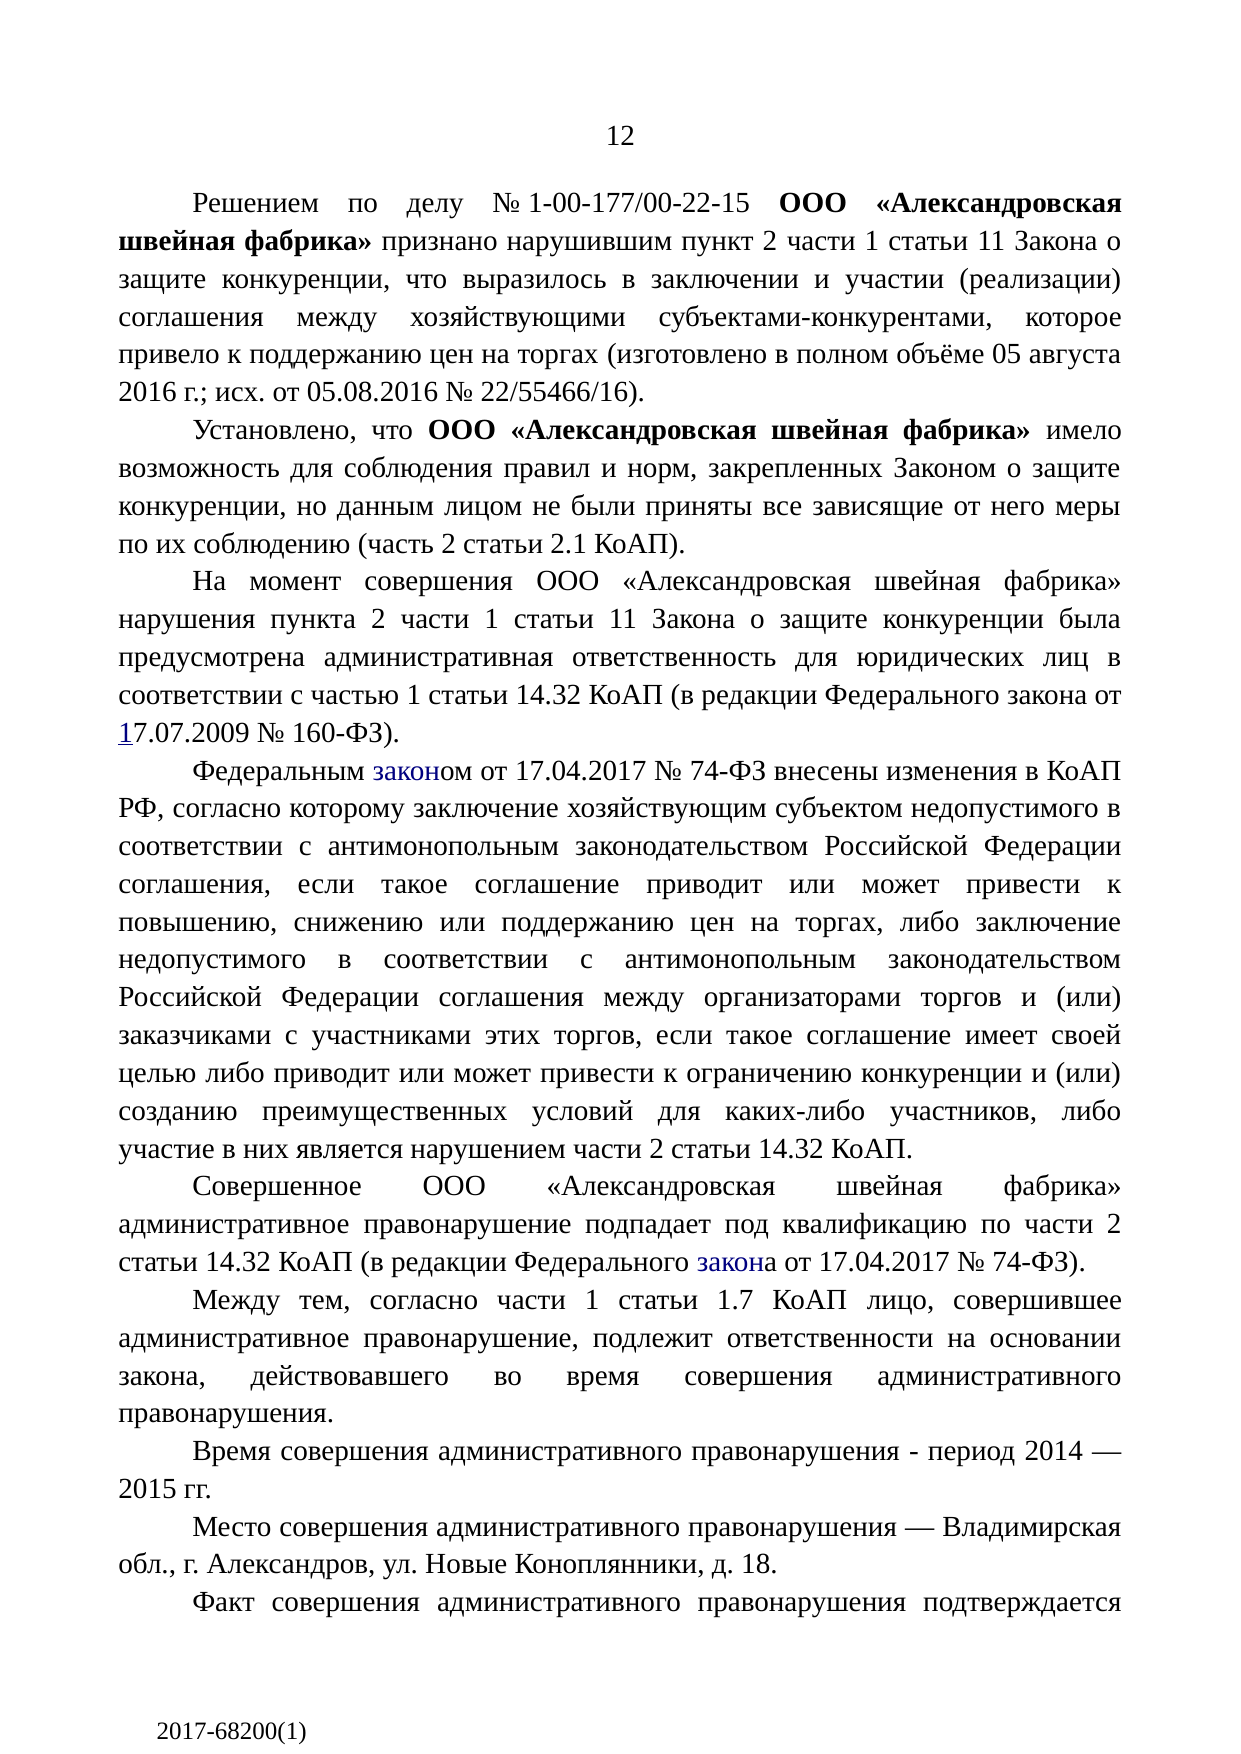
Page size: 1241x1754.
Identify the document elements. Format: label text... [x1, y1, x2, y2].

text Решением по делу № 1-00-177/00-22-15 ООО «Александровская швейная фабрика» признано нарушившим пункт 2 части 1 статьи 11 Закона о защите конкуренции, что выразилось в заключении и участии (реализации) соглашения между хозяйствующими субъектами-конкурентами, которое привело к поддержанию цен на торгах (изготовлено в полном объёме 05 августа 2016 г.; исх. от 05.08.2016 № 22/55466/16). [118, 181, 1122, 408]
text Федеральным законом от 17.04.2017 № 74-ФЗ внесены изменения в КоАП РФ, согласно которому заключение хозяйствующим субъектом недопустимого в соответствии с антимонопольным законодательством Российской Федерации соглашения, если такое соглашение приводит или может привести к повышению, снижению или поддержанию цен на торгах, либо заключение недопустимого в соответствии с антимонопольным законодательством Российской Федерации соглашения между организаторами торгов и (или) заказчиками с участниками этих торгов, если такое соглашение имеет своей целью либо приводит или может привести к ограничению конкуренции и (или) созданию преимущественных условий для каких-либо участников, либо участие в них является нарушением части 2 статьи 14.32 КоАП. [118, 748, 1122, 1164]
text Между тем, согласно части 1 статьи 1.7 КоАП лицо, совершившее административное правонарушение, подлежит ответственности на основании закона, действовавшего во время совершения административного правонарушения. [118, 1278, 1122, 1429]
text Место совершения административного правонарушения — Владимирская обл., г. Александров, ул. Новые Коноплянники, д. 18. [118, 1504, 1122, 1580]
text На момент совершения ООО «Александровская швейная фабрика» нарушения пункта 2 части 1 статьи 11 Закона о защите конкуренции была предусмотрена административная ответственность для юридических лиц в соответствии с частью 1 статьи 14.32 КоАП (в редакции Федерального закона от 17.07.2009 № 160-ФЗ). [118, 559, 1122, 748]
text Время совершения административного правонарушения - период 2014 — 2015 гг. [118, 1429, 1122, 1504]
text Факт совершения административного правонарушения подтверждается [118, 1580, 1122, 1618]
text Совершенное ООО «Александровская швейная фабрика» административное правонарушение подпадает под квалификацию по части 2 статьи 14.32 КоАП (в редакции Федерального закона от 17.04.2017 № 74-ФЗ). [118, 1164, 1122, 1278]
text Установлено, что ООО «Александровская швейная фабрика» имело возможность для соблюдения правил и норм, закрепленных Законом о защите конкуренции, но данным лицом не были приняты все зависящие от него меры по их соблюдению (часть 2 статьи 2.1 КоАП). [118, 408, 1122, 559]
